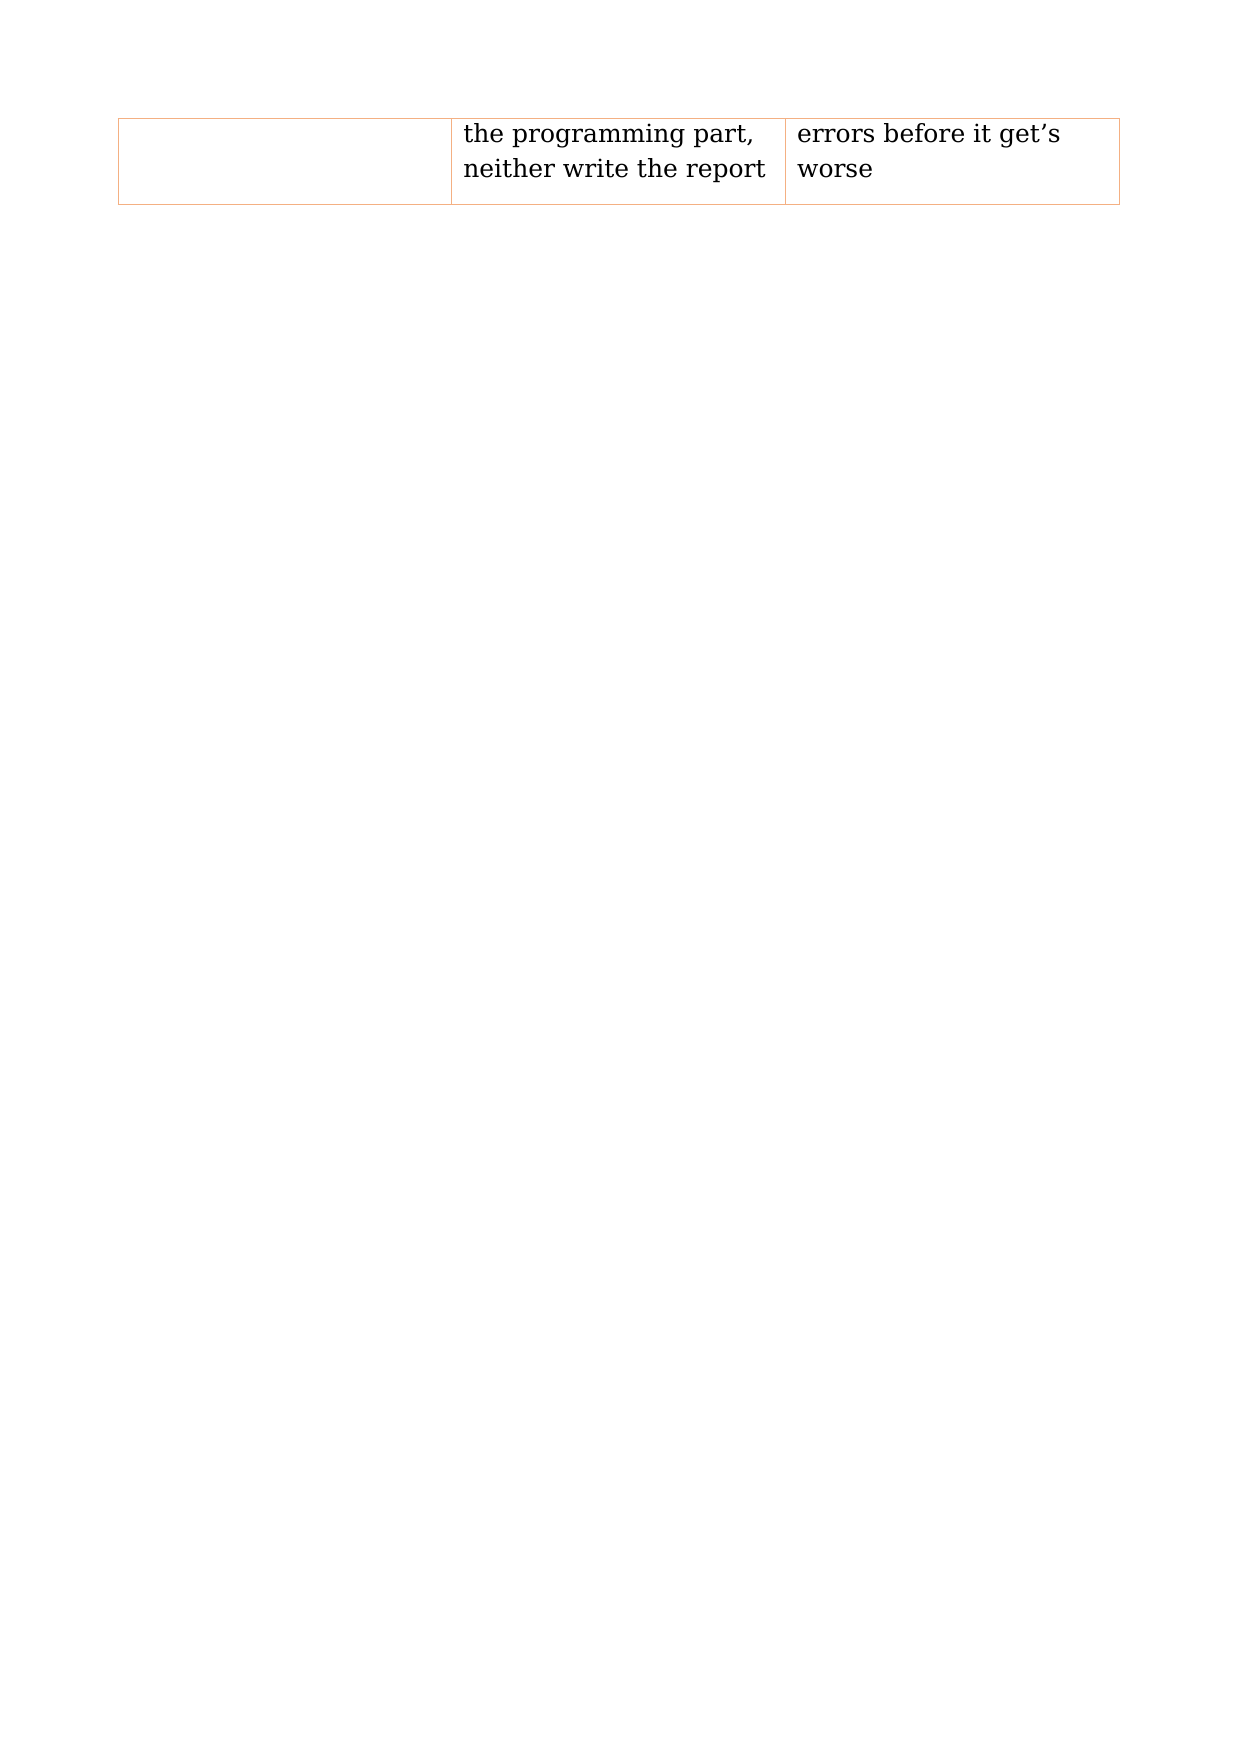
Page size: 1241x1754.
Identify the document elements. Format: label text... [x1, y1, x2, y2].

table_cell errors before it get’s worse [786, 119, 1119, 204]
table_cell [119, 119, 451, 204]
table_cell the programming part, neither write the report [452, 119, 785, 204]
